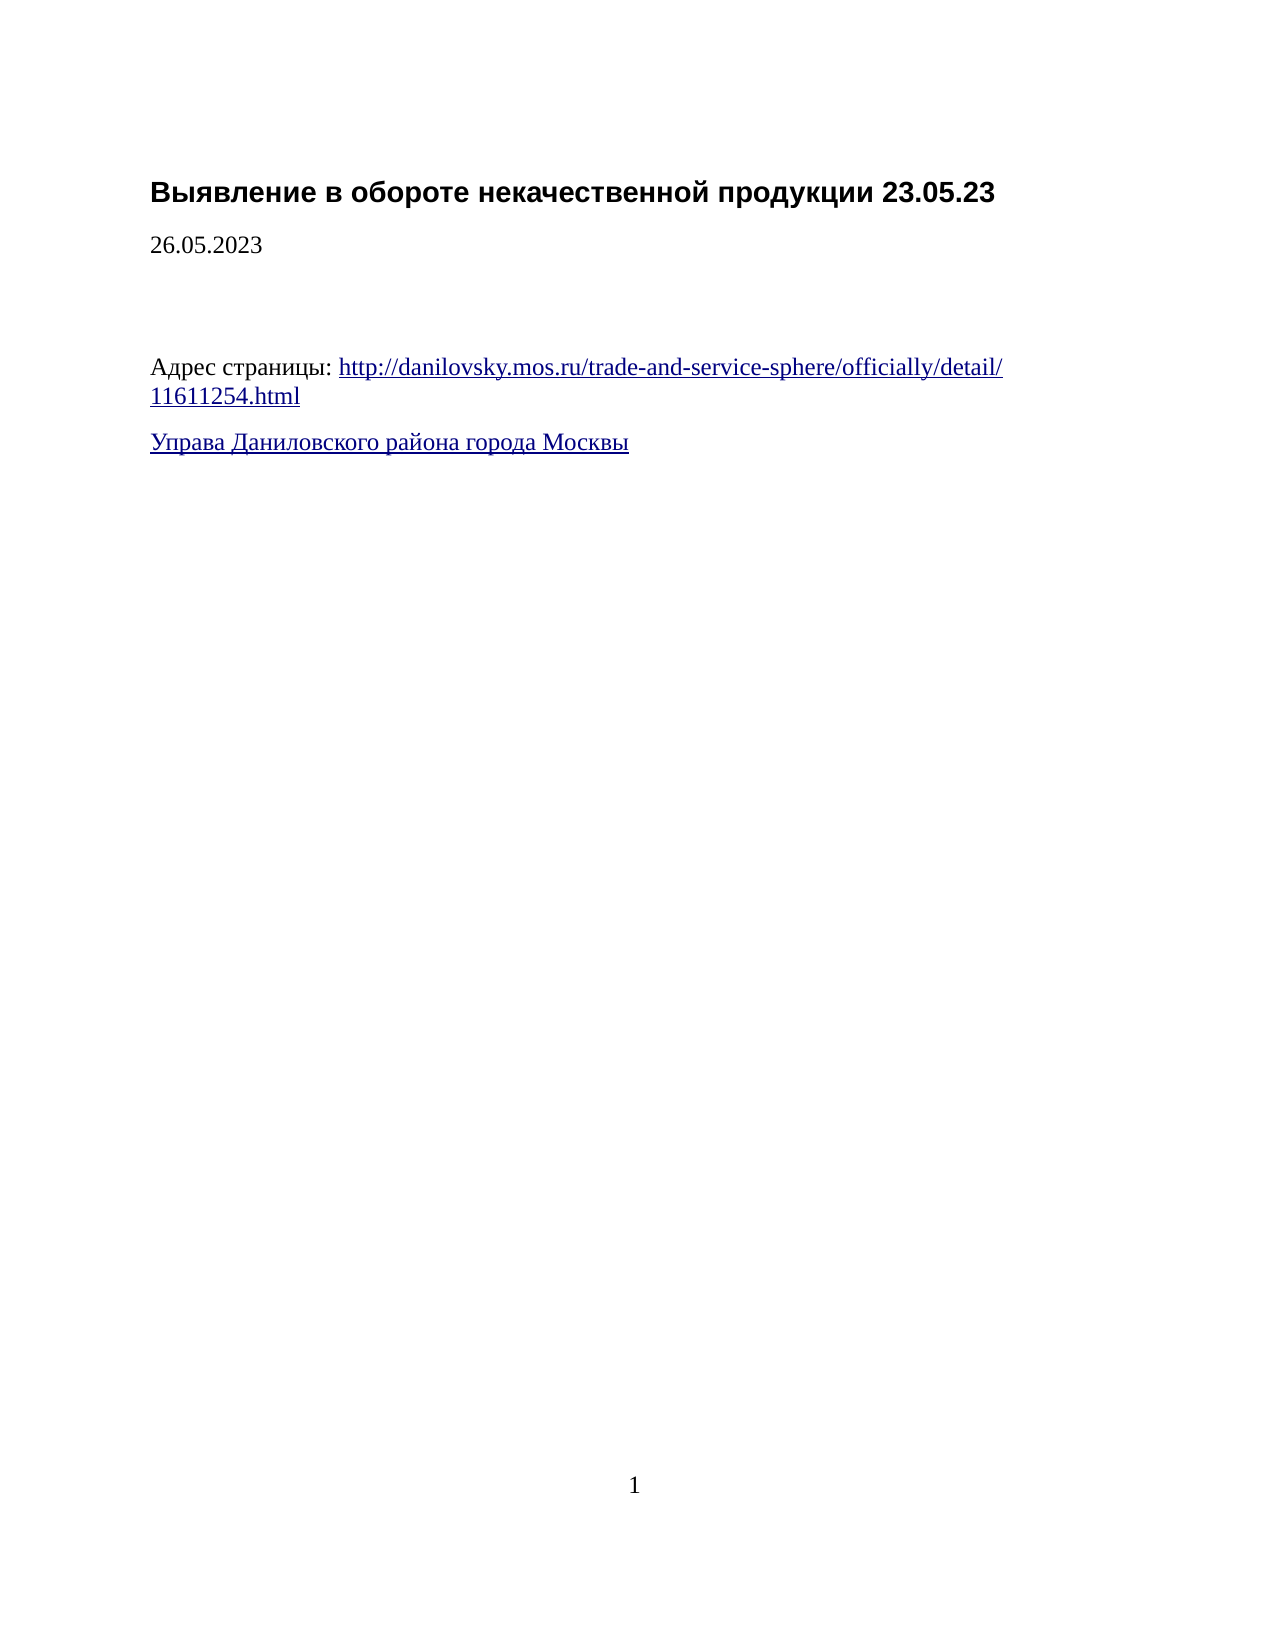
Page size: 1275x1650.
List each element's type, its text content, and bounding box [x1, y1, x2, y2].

text 26.05.2023 [150, 230, 1125, 259]
text Управа Даниловского района города Москвы [150, 427, 1125, 456]
text Адрес страницы: http://danilovsky.mos.ru/trade-and-service-sphere/officially/detail/11611254.html [150, 352, 1125, 409]
subtitle Выявление в обороте некачественной продукции 23.05.23 [150, 175, 1125, 208]
